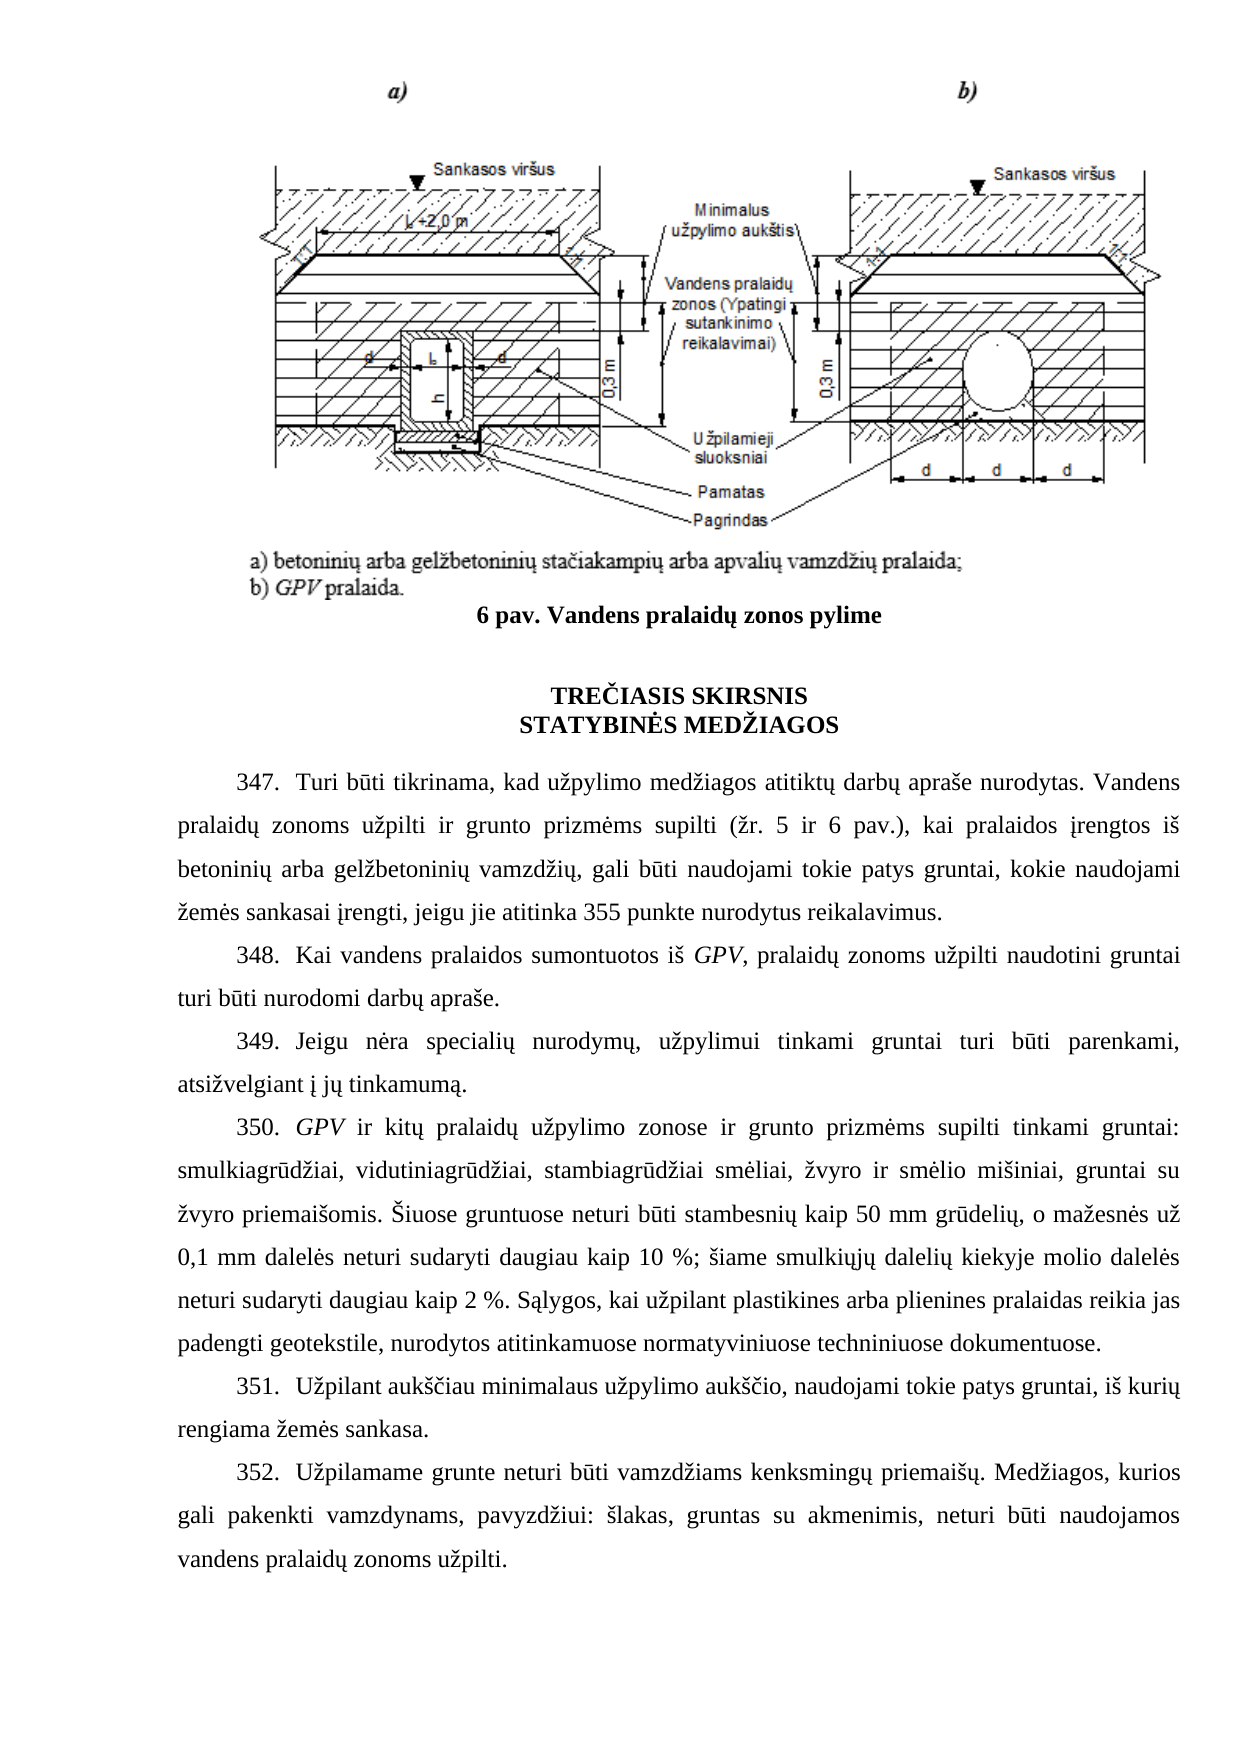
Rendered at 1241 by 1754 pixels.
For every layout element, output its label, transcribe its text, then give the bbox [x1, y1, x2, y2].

text 347. Turi būti tikrinama, kad užpylimo medžiagos atitiktų darbų apraše nurodytas. Vandens pralaidų zonoms užpilti ir grunto prizmėms supilti (žr. 5 ir 6 pav.), kai pralaidos įrengtos iš betoninių arba gelžbetoninių vamzdžių, gali būti naudojami tokie patys gruntai, kokie naudojami žemės sankasai įrengti, jeigu jie atitinka 355 punkte nurodytus reikalavimus. [177, 767, 1181, 926]
text STATYBINĖS MEDŽIAGOS [177, 710, 1181, 739]
text 6 pav. Vandens pralaidų zonos pylime [177, 600, 1181, 628]
text 349. Jeigu nėra specialių nurodymų, užpylimui tinkami gruntai turi būti parenkami, atsižvelgiant į jų tinkamumą. [177, 1026, 1181, 1098]
text TREČIASIS SKIRSNIS [177, 681, 1181, 710]
text 348. Kai vandens pralaidos sumontuotos iš GPV, pralaidų zonoms užpilti naudotini gruntai turi būti nurodomi darbų apraše. [177, 940, 1181, 1012]
text 352. Užpilamame grunte neturi būti vamzdžiams kenksmingų priemaišų. Medžiagos, kurios gali pakenkti vamzdynams, pavyzdžiui: šlakas, gruntas su akmenimis, neturi būti naudojamos vandens pralaidų zonoms užpilti. [177, 1457, 1181, 1572]
text 350. GPV ir kitų pralaidų užpylimo zonose ir grunto prizmėms supilti tinkami gruntai: smulkiagrūdžiai, vidutiniagrūdžiai, stambiagrūdžiai smėliai, žvyro ir smėlio mišiniai, gruntai su žvyro priemaišomis. Šiuose gruntuose neturi būti stambesnių kaip 50 mm grūdelių, o mažesnės už 0,1 mm dalelės neturi sudaryti daugiau kaip 10 %; šiame smulkiųjų dalelių kiekyje molio dalelės neturi sudaryti daugiau kaip 2 %. Sąlygos, kai užpilant plastikines arba plienines pralaidas reikia jas padengti geotekstile, nurodytos atitinkamuose normatyviniuose techniniuose dokumentuose. [177, 1112, 1181, 1357]
text 351. Užpilant aukščiau minimalaus užpylimo aukščio, naudojami tokie patys gruntai, iš kurių rengiama žemės sankasa. [177, 1371, 1181, 1443]
